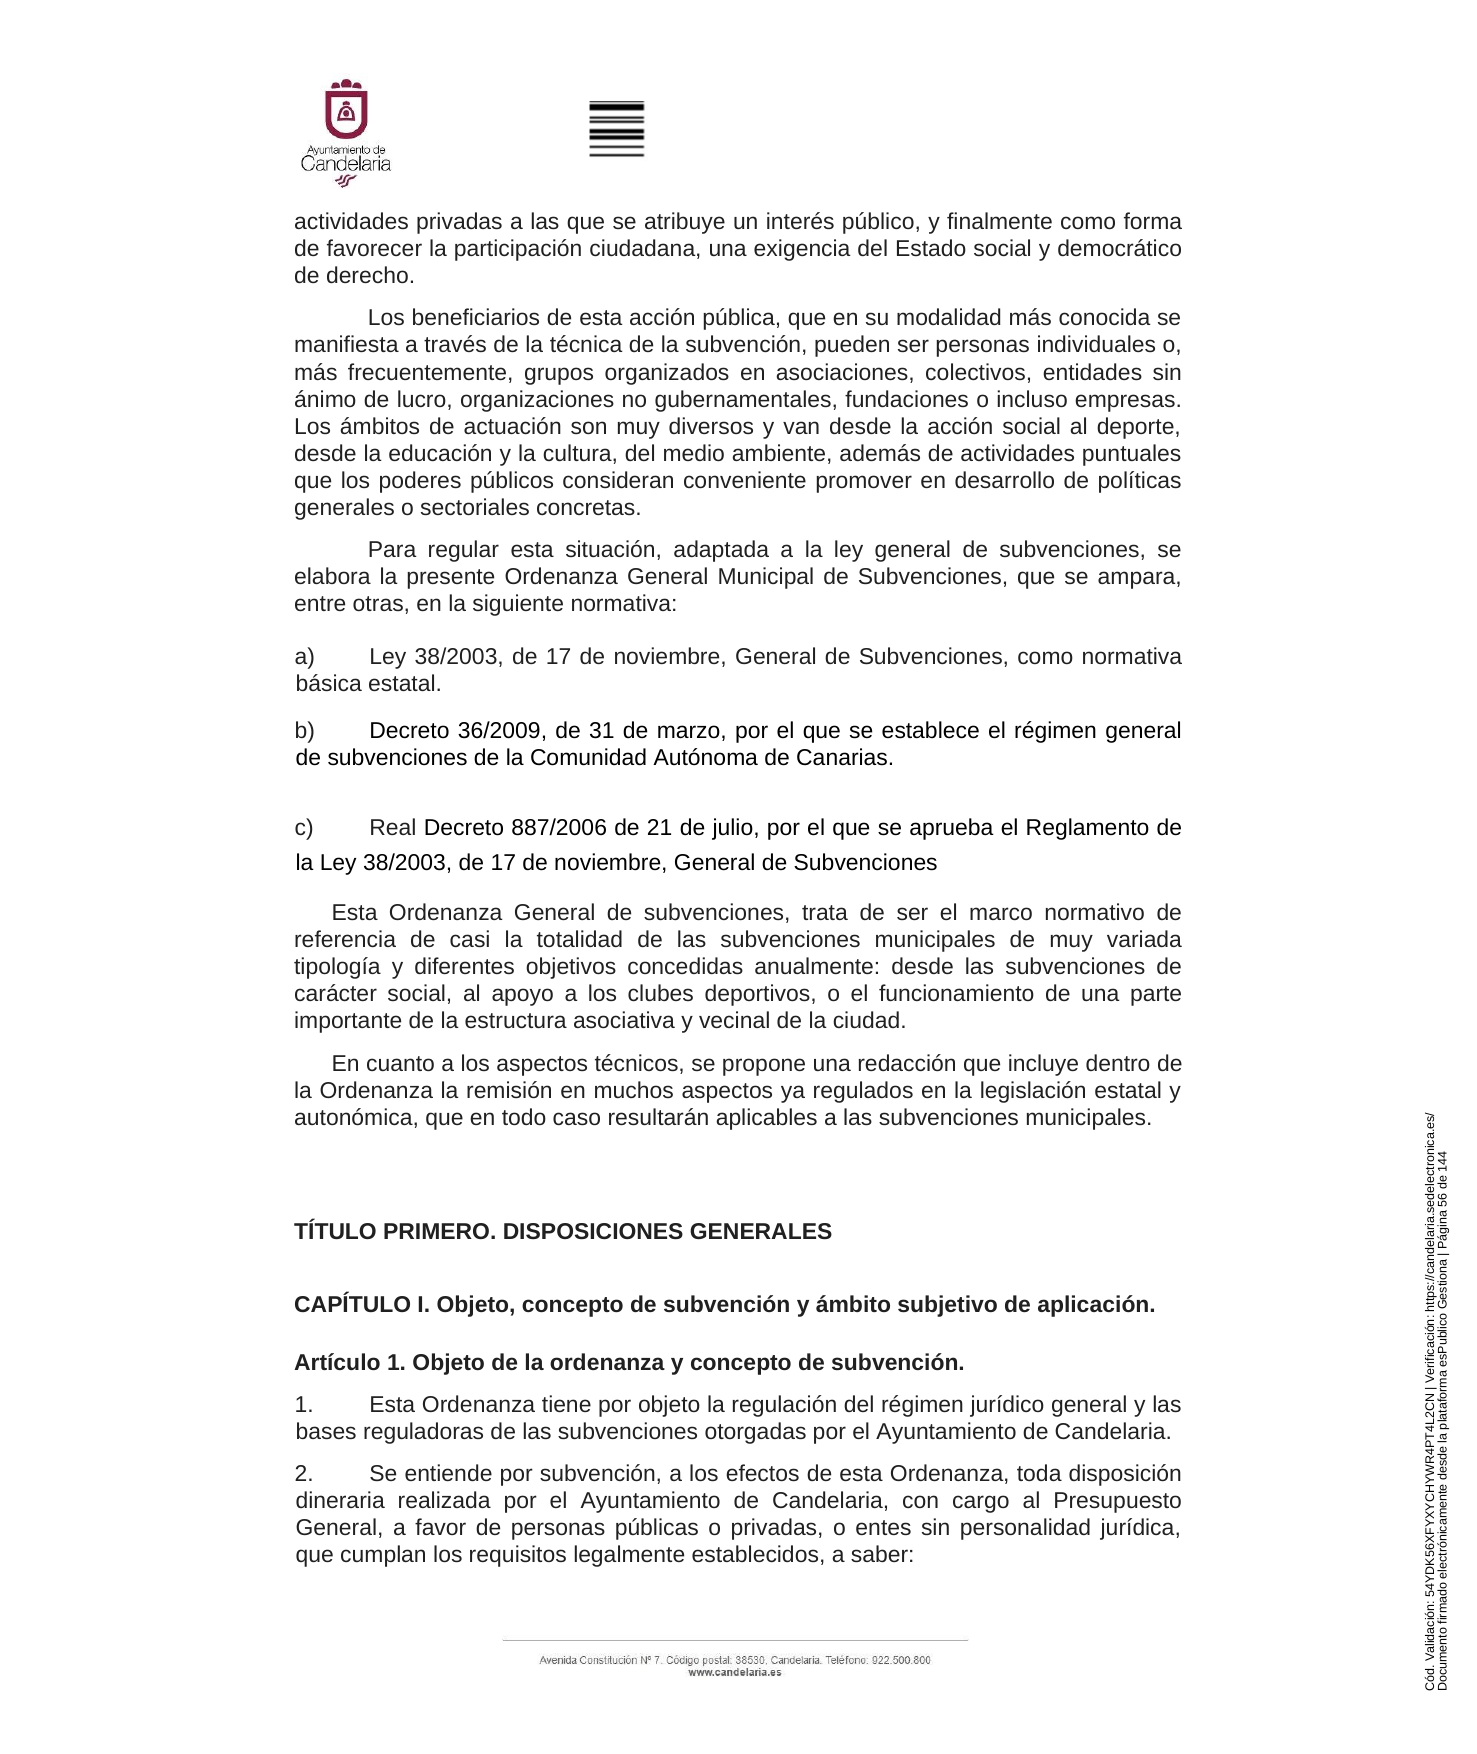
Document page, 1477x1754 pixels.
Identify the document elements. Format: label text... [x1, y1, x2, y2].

text CAPÍTULO I. Objeto, concepto de subvención y ámbito subjetivo de aplicación. [294, 1291, 1183, 1318]
text actividades privadas a las que se atribuye un interés público, y finalmente como forma de favorecer la participación ciudadana, una exigencia del Estado social y democrático de derecho. [294, 208, 1182, 288]
list Ley 38/2003, de 17 de noviembre, General de Subvenciones, como normativa básica estatal. [294, 643, 1182, 696]
text Para regular esta situación, adaptada a la ley general de subvenciones, se elabora la presente Ordenanza General Municipal de Subvenciones, que se ampara, entre otras, en la siguiente normativa: [294, 536, 1182, 616]
text TÍTULO PRIMERO. DISPOSICIONES GENERALES [294, 1218, 1183, 1245]
list Decreto 36/2009, de 31 de marzo, por el que se establece el régimen general de subvenciones de la Comunidad Autónoma de Canarias. [294, 717, 1182, 771]
text En cuanto a los aspectos técnicos, se propone una redacción que incluye dentro de la Ordenanza la remisión en muchos aspectos ya regulados en la legislación estatal y autonómica, que en todo caso resultarán aplicables a las subvenciones municipales. [294, 1049, 1182, 1130]
list Se entiende por subvención, a los efectos de esta Ordenanza, toda disposición dineraria realizada por el Ayuntamiento de Candelaria, con cargo al Presupuesto General, a favor de personas públicas o privadas, o entes sin personalidad jurídica, que cumplan los requisitos legalmente establecidos, a saber: [294, 1460, 1182, 1567]
text Artículo 1. Objeto de la ordenanza y concepto de subvención. [294, 1349, 1183, 1375]
text Los beneficiarios de esta acción pública, que en su modalidad más conocida se manifiesta a través de la técnica de la subvención, pueden ser personas individuales o, más frecuentemente, grupos organizados en asociaciones, colectivos, entidades sin ánimo de lucro, organizaciones no gubernamentales, fundaciones o incluso empresas. Los ámbitos de actuación son muy diversos y van desde la acción social al deporte, desde la educación y la cultura, del medio ambiente, además de actividades puntuales que los poderes públicos consideran conveniente promover en desarrollo de políticas generales o sectoriales concretas. [294, 304, 1182, 520]
list Esta Ordenanza tiene por objeto la regulación del régimen jurídico general y las bases reguladoras de las subvenciones otorgadas por el Ayuntamiento de Candelaria. [294, 1391, 1182, 1444]
list Real Decreto 887/2006 de 21 de julio, por el que se aprueba el Reglamento de la Ley 38/2003, de 17 de noviembre, General de Subvenciones [294, 814, 1182, 876]
text Esta Ordenanza General de subvenciones, trata de ser el marco normativo de referencia de casi la totalidad de las subvenciones municipales de muy variada tipología y diferentes objetivos concedidas anualmente: desde las subvenciones de carácter social, al apoyo a los clubes deportivos, o el funcionamiento de una parte importante de la estructura asociativa y vecinal de la ciudad. [294, 899, 1182, 1034]
